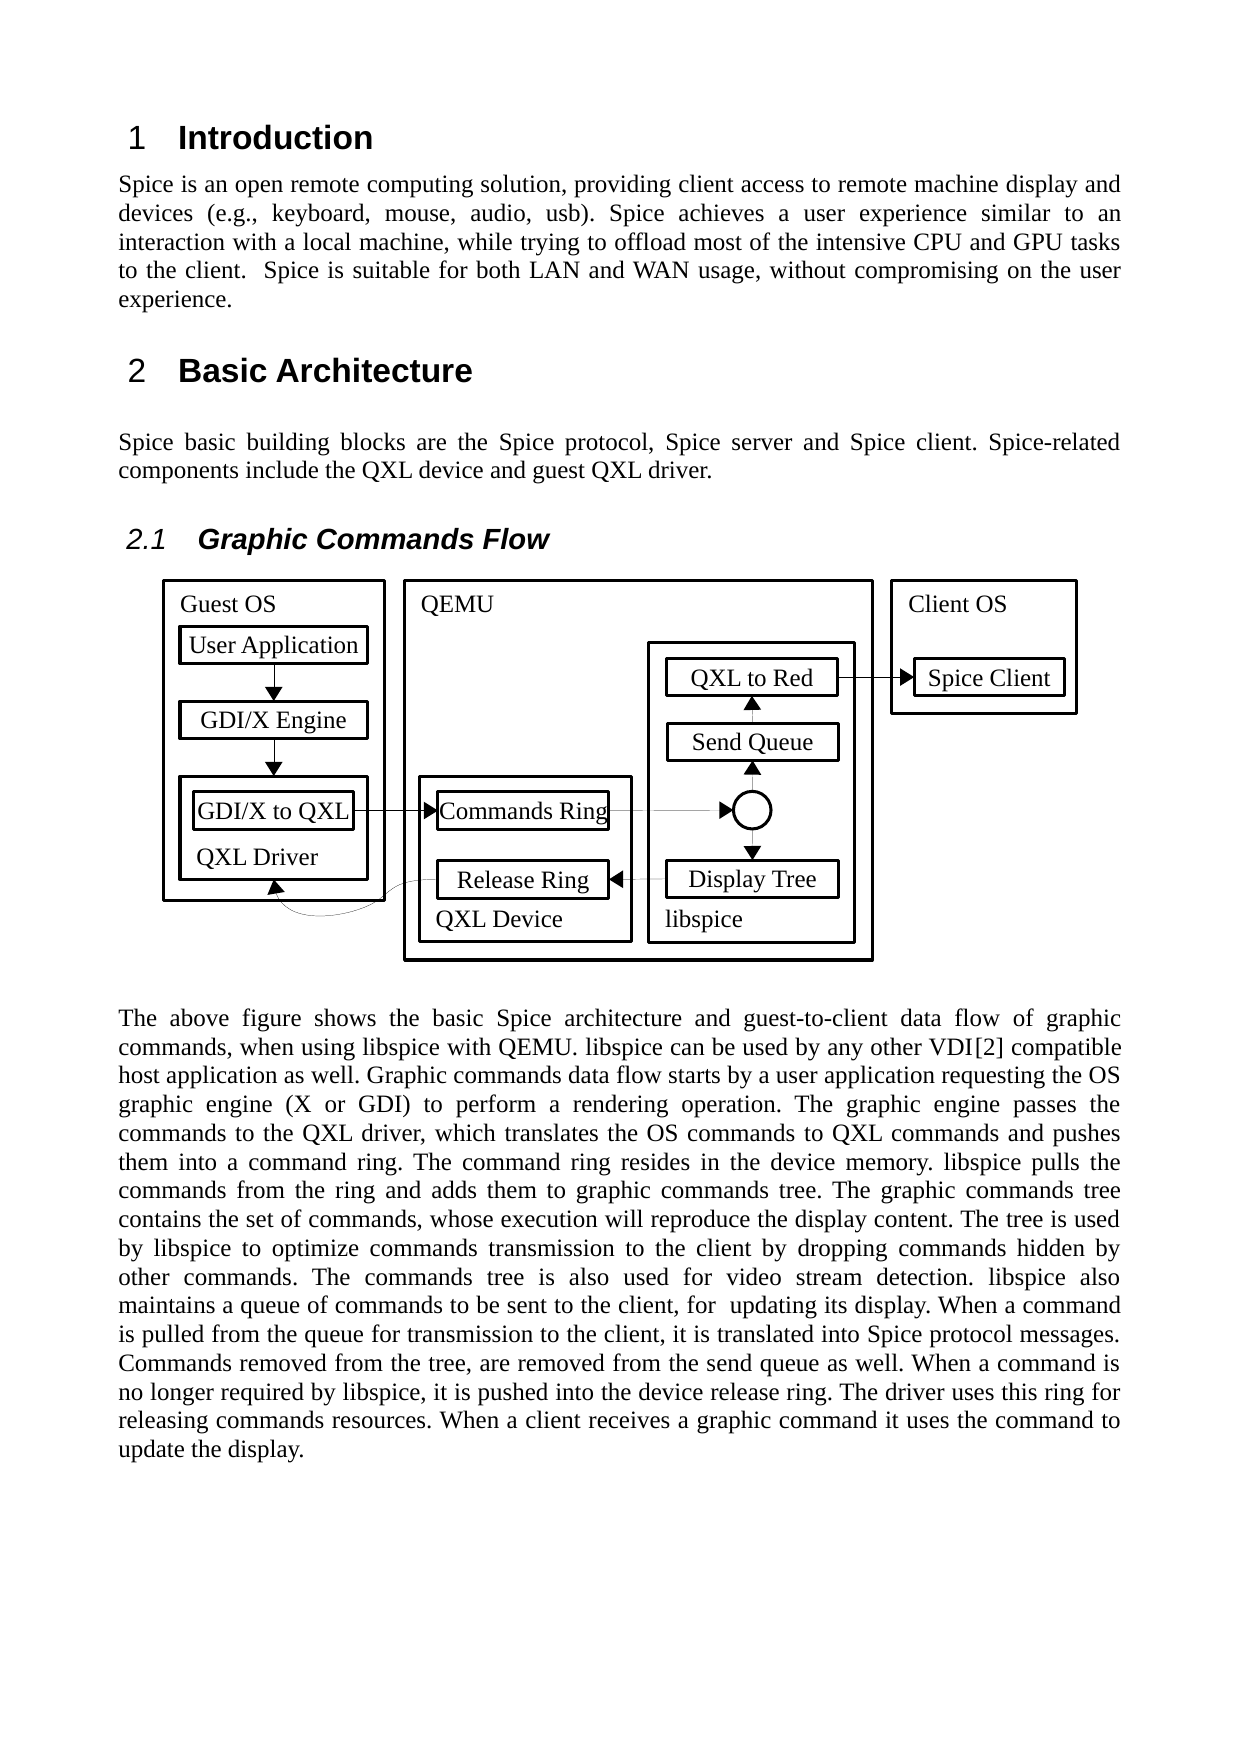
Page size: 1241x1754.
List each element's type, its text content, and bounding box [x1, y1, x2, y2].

subtitle Basic Architecture [118, 351, 1122, 389]
subtitle Introduction [118, 118, 1122, 157]
subtitle Graphic Commands Flow [118, 522, 1122, 555]
text Spice is an open remote computing solution, providing client access to remote machine display and devices (e.g., keyboard, mouse, audio, usb). Spice achieves a user experience similar to an interaction with a local machine, while trying to offload most of the intensive CPU and GPU tasks to the client. Spice is suitable for both LAN and WAN usage, without compromising on the user experience. [118, 169, 1122, 313]
text Spice basic building blocks are the Spice protocol, Spice server and Spice client. Spice-related components include the QXL device and guest QXL driver. [118, 427, 1122, 484]
text The above figure shows the basic Spice architecture and guest-to-client data flow of graphic commands, when using libspice with QEMU. libspice can be used by any other VDI[2] compatible host application as well. Graphic commands data flow starts by a user application requesting the OS graphic engine (X or GDI) to perform a rendering operation. The graphic engine passes the commands to the QXL driver, which translates the OS commands to QXL commands and pushes them into a command ring. The command ring resides in the device memory. libspice pulls the commands from the ring and adds them to graphic commands tree. The graphic commands tree contains the set of commands, whose execution will reproduce the display content. The tree is used by libspice to optimize commands transmission to the client by dropping commands hidden by other commands. The commands tree is also used for video stream detection. libspice also maintains a queue of commands to be sent to the client, for updating its display. When a command is pulled from the queue for transmission to the client, it is translated into Spice protocol messages. Commands removed from the tree, are removed from the send queue as well. When a command is no longer required by libspice, it is pushed into the device release ring. The driver uses this ring for releasing commands resources. When a client receives a graphic command it uses the command to update the display. [118, 1003, 1122, 1463]
